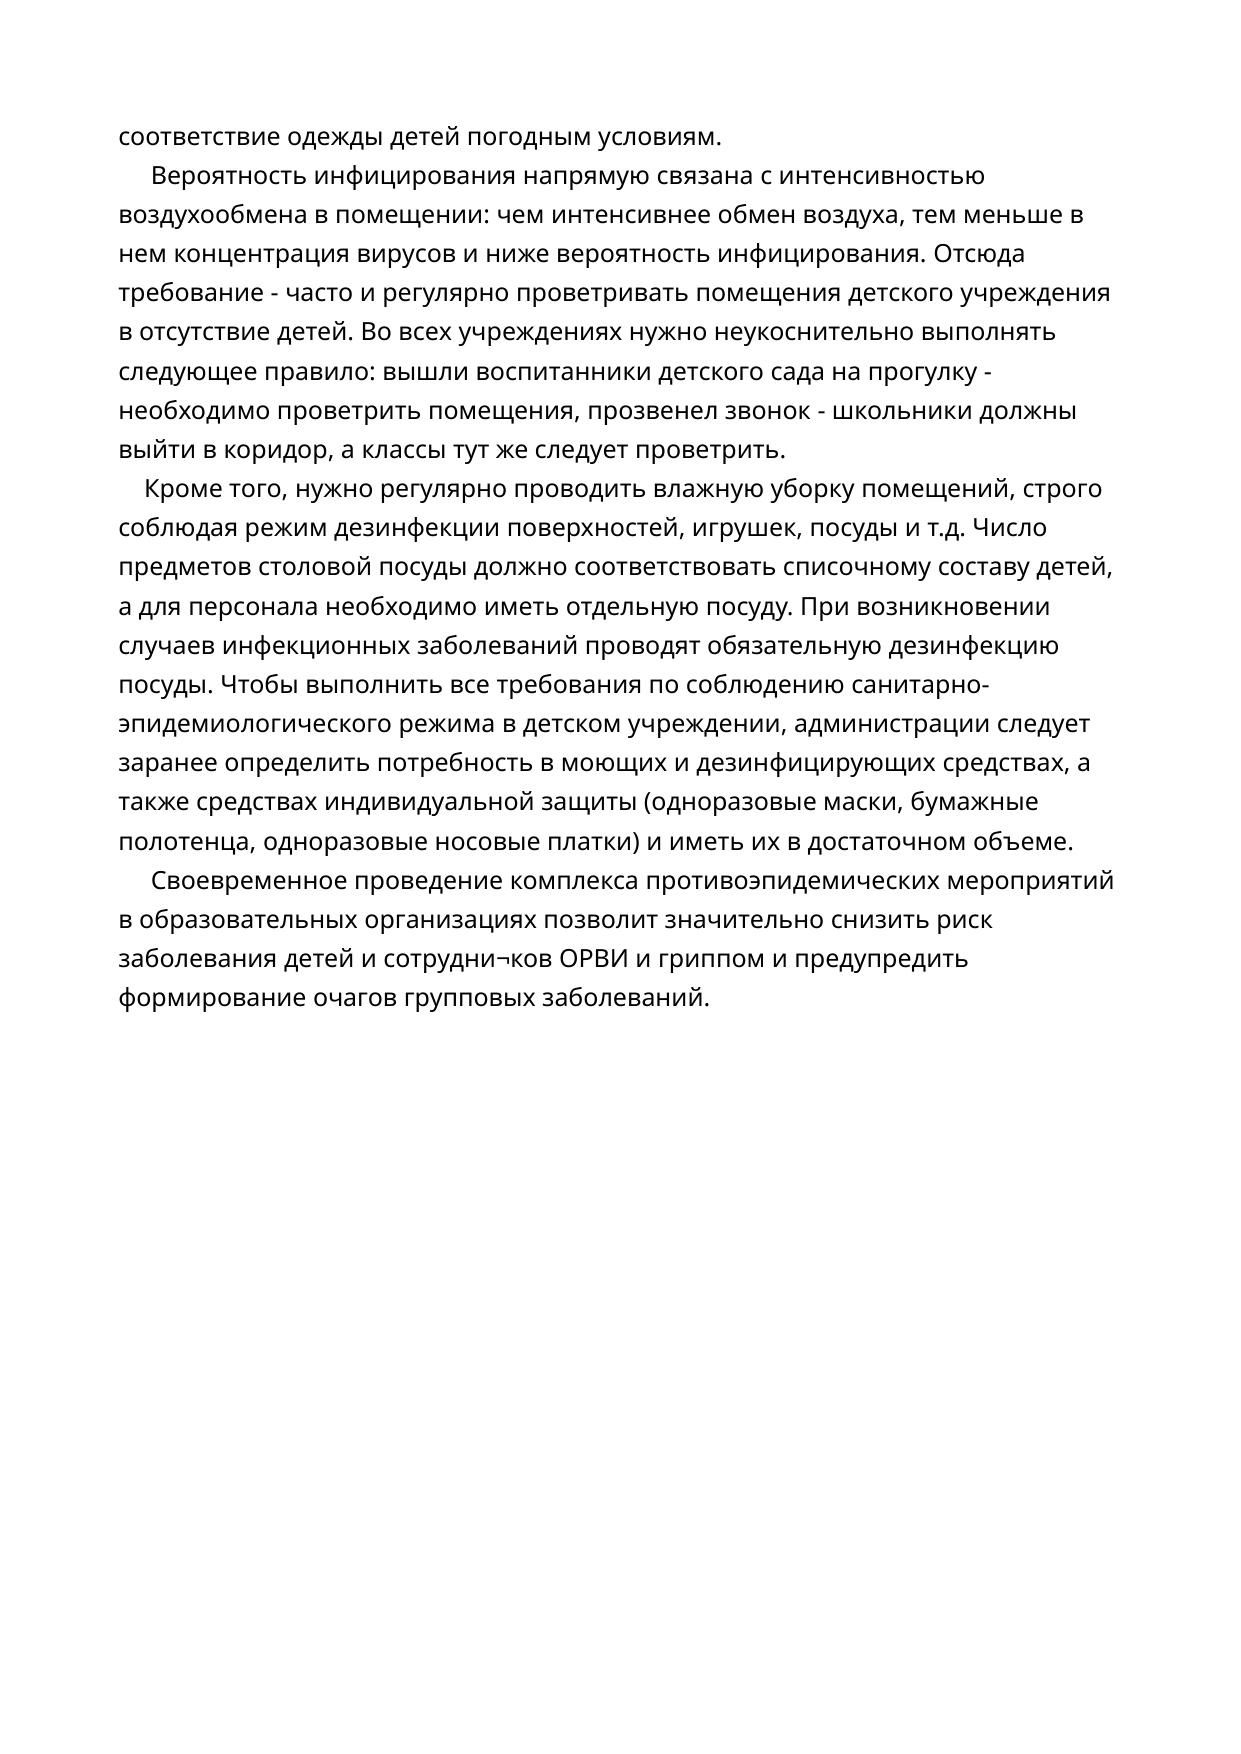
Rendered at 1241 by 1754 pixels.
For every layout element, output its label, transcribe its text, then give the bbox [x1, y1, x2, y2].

text соответствие одежды детей погодным условиям. Вероятность инфицирования напрямую связана с интенсивностью воздухообмена в помещении: чем интенсивнее обмен воздуха, тем меньше в нем концентрация вирусов и ниже вероятность инфицирования. Отсюда требование - часто и регулярно проветривать помещения детского учреждения в отсутствие детей. Во всех учреждениях нужно неукоснительно выполнять следующее правило: вышли воспитанники детского сада на прогулку - необходимо проветрить помещения, прозвенел звонок - школьники должны выйти в коридор, а классы тут же следует проветрить. Кроме того, нужно регулярно проводить влажную уборку помещений, строго соблюдая режим дезинфекции поверхностей, игрушек, посуды и т.д. Число предметов столовой посуды должно соответствовать списочному составу детей, а для персонала необходимо иметь отдельную посуду. При возникновении случаев инфекционных заболеваний проводят обязательную дезинфекцию посуды. Чтобы выполнить все требования по соблюдению санитарно-эпидемиологического режима в детском учреждении, администрации следует заранее определить потребность в моющих и дезинфицирующих средствах, а также средствах индивидуальной защиты (одноразовые маски, бумажные полотенца, одноразовые носовые платки) и иметь их в достаточном объеме. Своевременное проведение комплекса противоэпидемических мероприятий в образовательных организациях позволит значительно снизить риск заболевания детей и сотрудни¬ков ОРВИ и гриппом и предупредить формирование очагов групповых заболеваний. [118, 118, 1122, 1014]
